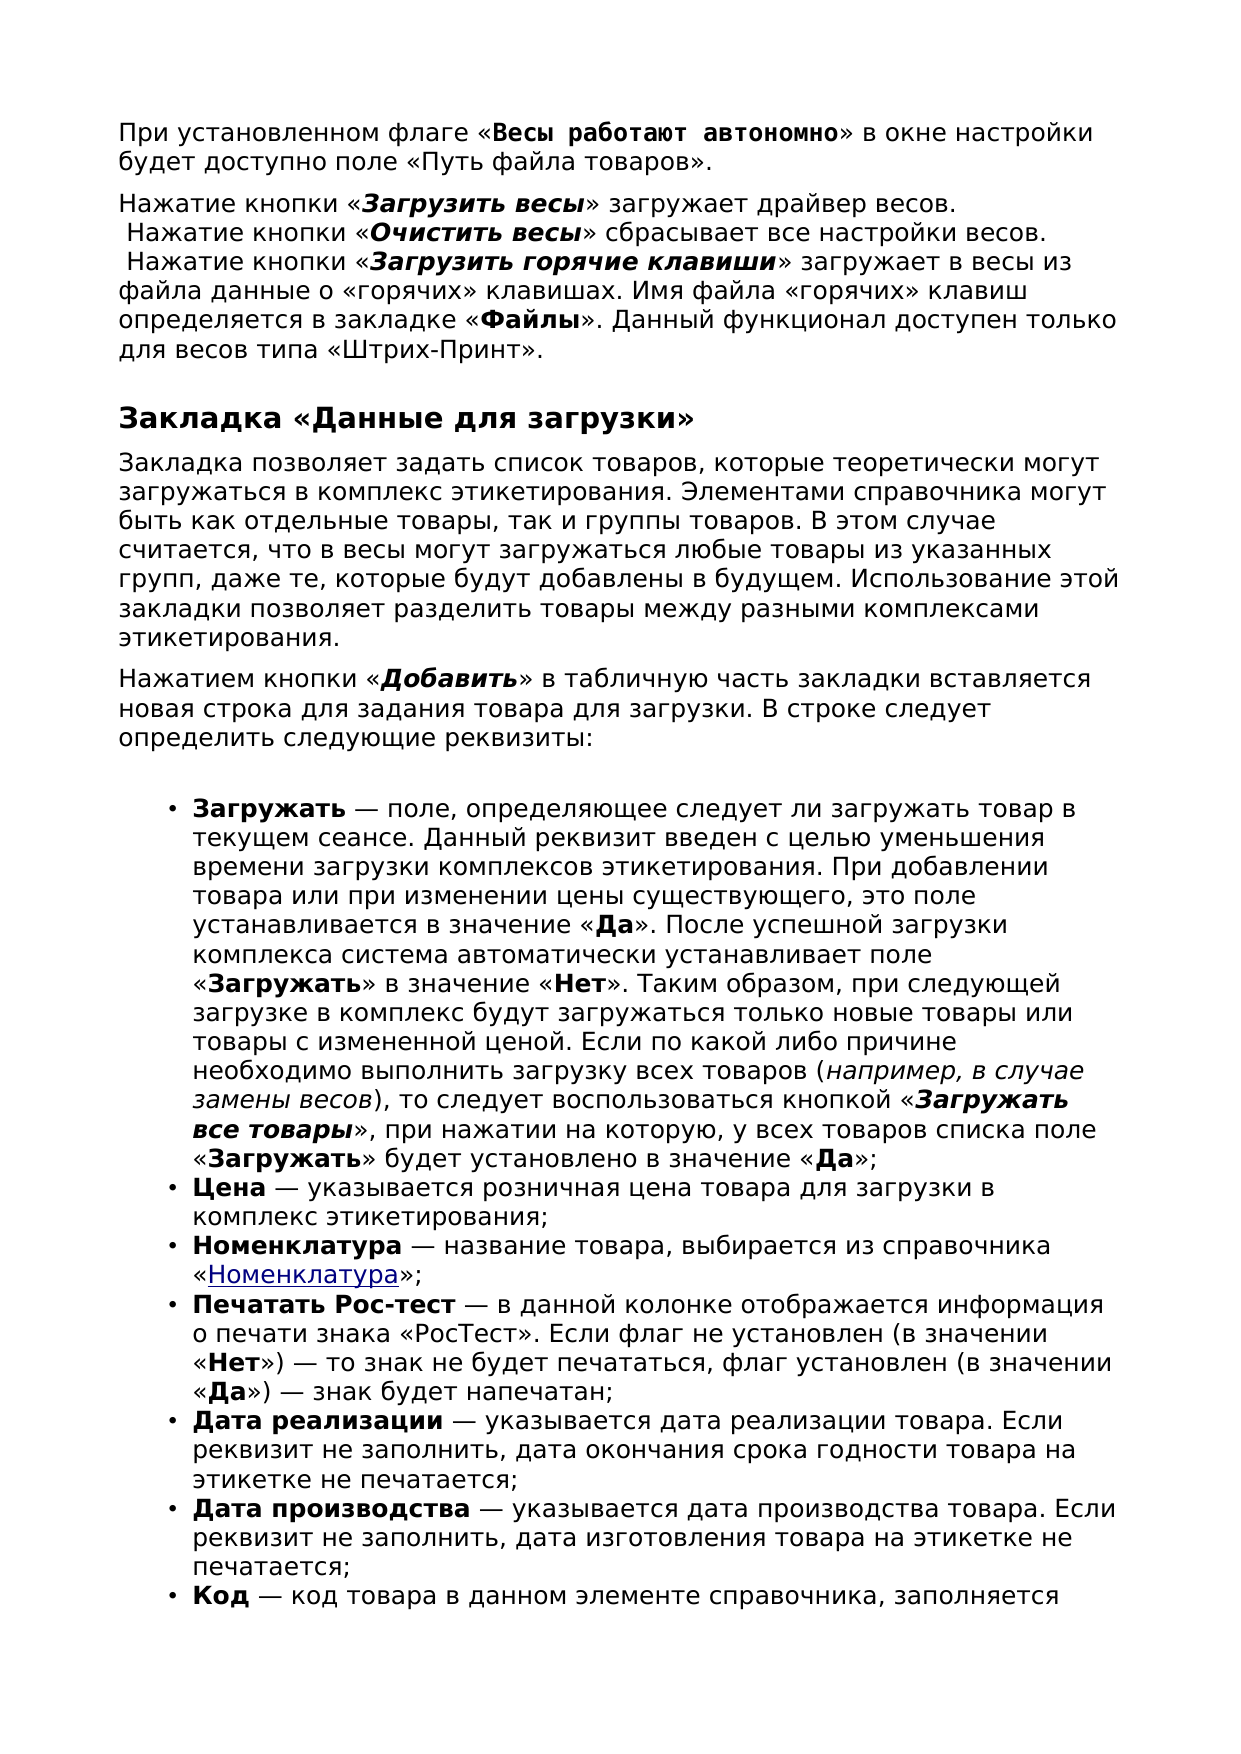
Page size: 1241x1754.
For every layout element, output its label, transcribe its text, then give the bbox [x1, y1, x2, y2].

list Код — код товара в данном элементе справочника, заполняется [177, 1582, 1122, 1611]
text Закладка позволяет задать список товаров, которые теоретически могут загружаться в комплекс этикетирования. Элементами справочника могут быть как отдельные товары, так и группы товаров. В этом случае считается, что в весы могут загружаться любые товары из указанных групп, даже те, которые будут добавлены в будущем. Использование этой закладки позволяет разделить товары между разными комплексами этикетирования. [118, 448, 1122, 652]
list Дата производства — указывается дата производства товара. Если реквизит не заполнить, дата изготовления товара на этикетке не печатается; [177, 1494, 1122, 1582]
list Цена — указывается розничная цена товара для загрузки в комплекс этикетирования; [177, 1173, 1122, 1232]
text Нажатием кнопки «Добавить» в табличную часть закладки вставляется новая строка для задания товара для загрузки. В строке следует определить следующие реквизиты: [118, 664, 1122, 752]
list Номенклатура — название товара, выбирается из справочника «Номенклатура»; [177, 1232, 1122, 1290]
subtitle Закладка «Данные для загрузки» [118, 401, 1122, 435]
list Печатать Рос-тест — в данной колонке отображается информация о печати знака «РосТест». Если флаг не установлен (в значении «Нет») — то знак не будет печататься, флаг установлен (в значении «Да») — знак будет напечатан; [177, 1290, 1122, 1407]
list Загружать — поле, определяющее следует ли загружать товар в текущем сеансе. Данный реквизит введен с целью уменьшения времени загрузки комплексов этикетирования. При добавлении товара или при изменении цены существующего, это поле устанавливается в значение «Да». После успешной загрузки комплекса система автоматически устанавливает поле «Загружать» в значение «Нет». Таким образом, при следующей загрузке в комплекс будут загружаться только новые товары или товары с измененной ценой. Если по какой либо причине необходимо выполнить загрузку всех товаров (например, в случае замены весов), то следует воспользоваться кнопкой «Загружать все товары», при нажатии на которую, у всех товаров списка поле «Загружать» будет установлено в значение «Да»; [177, 794, 1122, 1173]
list Дата реализации — указывается дата реализации товара. Если реквизит не заполнить, дата окончания срока годности товара на этикетке не печатается; [177, 1407, 1122, 1494]
text Нажатие кнопки «Загрузить весы» загружает драйвер весов. Нажатие кнопки «Очистить весы» сбрасывает все настройки весов. Нажатие кнопки «Загрузить горячие клавиши» загружает в весы из файла данные о «горячих» клавишах. Имя файла «горячих» клавиш определяется в закладке «Файлы». Данный функционал доступен только для весов типа «Штрих-Принт». [118, 189, 1122, 364]
text При установленном флаге «Весы работают автономно» в окне настройки будет доступно поле «Путь файла товаров». [118, 118, 1122, 176]
